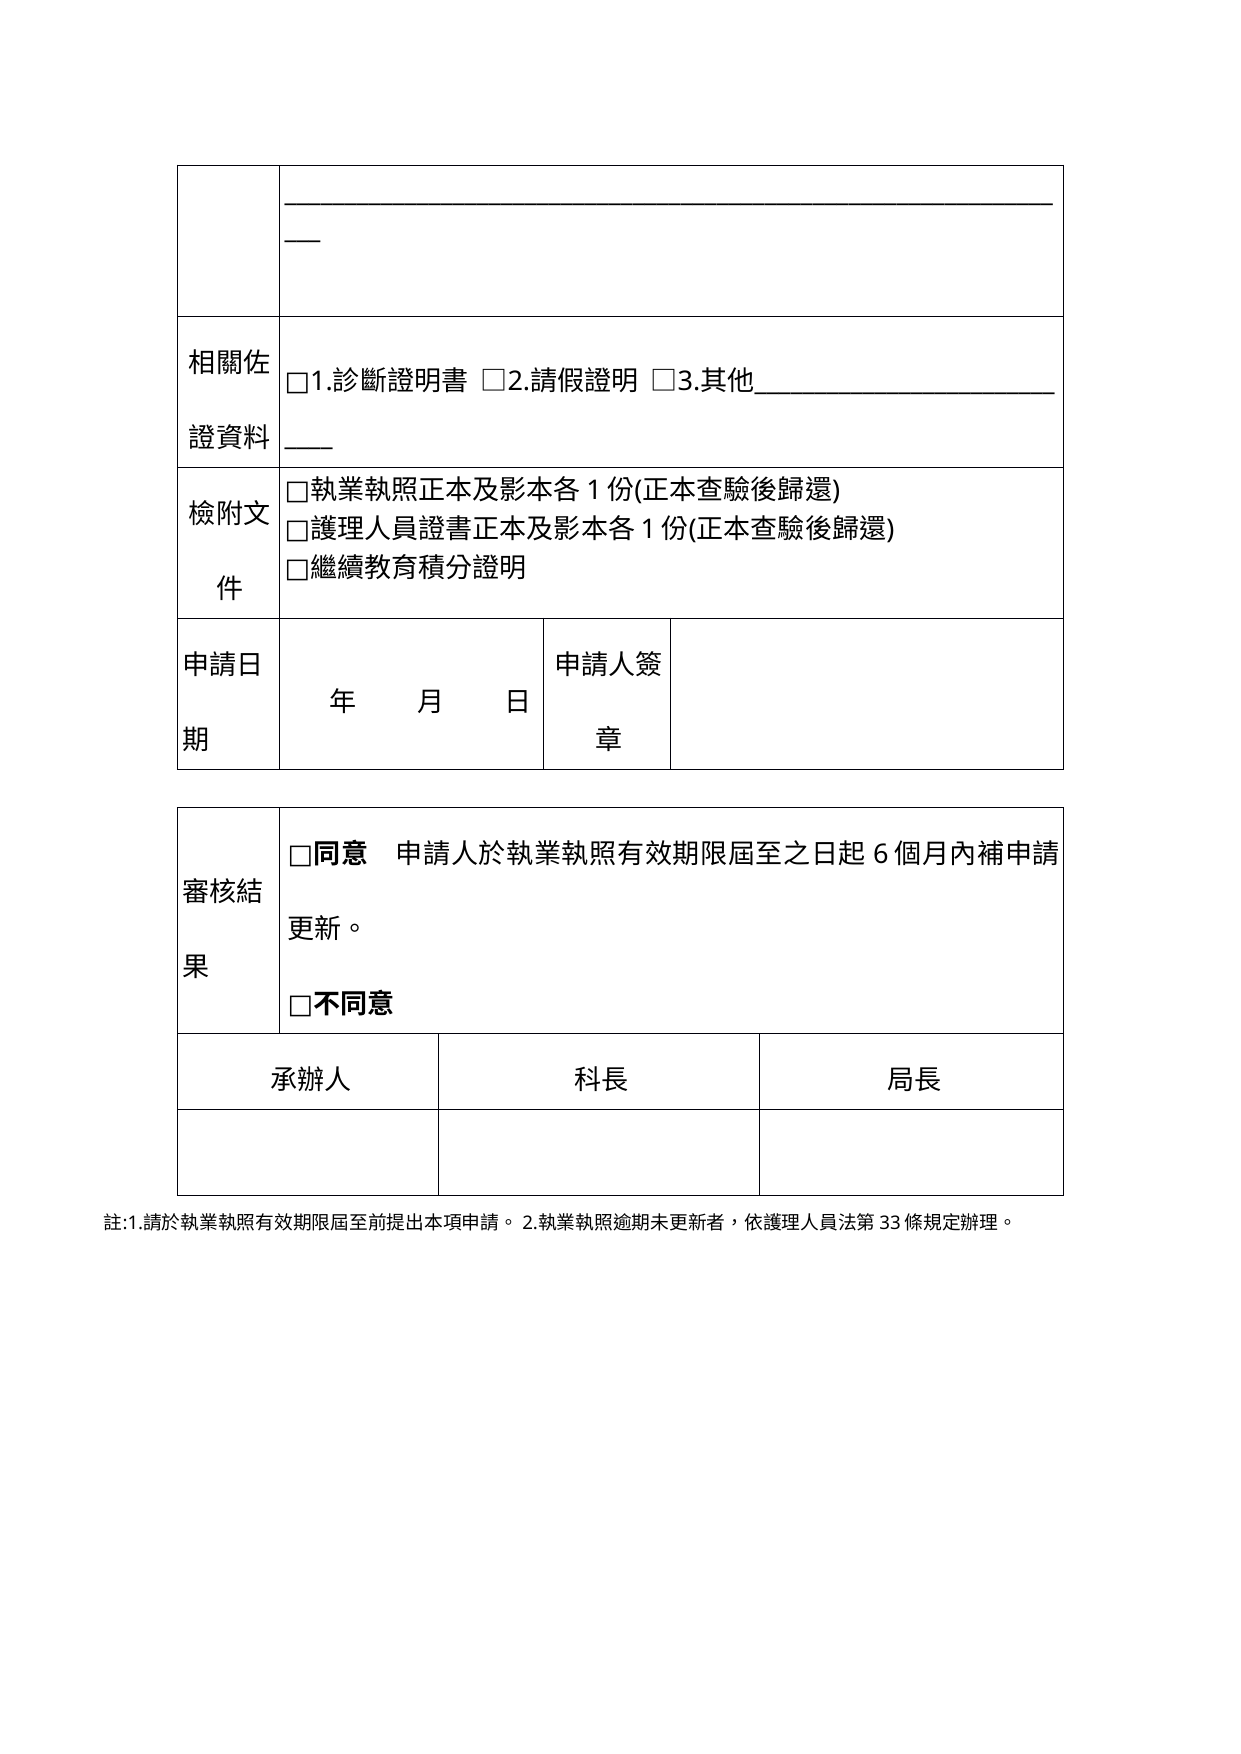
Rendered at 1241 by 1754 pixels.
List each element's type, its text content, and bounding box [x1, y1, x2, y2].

table_header 審核結果 [178, 808, 279, 1033]
table_cell 承辦人 [178, 1034, 438, 1109]
table_header □同意 申請人於執業執照有效期限屆至之日起6個月內補申請更新。 □不同意 [280, 808, 1063, 1033]
table_cell 申請日期 [178, 619, 279, 769]
table_cell [760, 1110, 1063, 1195]
table_cell 相關佐證資料 [178, 317, 279, 467]
table_cell [671, 619, 1063, 769]
table_cell [178, 1110, 438, 1195]
table_cell 檢附文件 [178, 468, 279, 618]
table_cell [439, 1110, 759, 1195]
table_cell 科長 [439, 1034, 759, 1109]
table_cell □1.診斷證明書 □2.請假證明 □3.其他_____________________________ [280, 317, 1063, 467]
table_cell [178, 166, 279, 316]
table_cell 申請人簽章 [544, 619, 670, 769]
table_cell 局長 [760, 1034, 1063, 1109]
table_cell □執業執照正本及影本各1份(正本查驗後歸還) □護理人員證書正本及影本各1份(正本查驗後歸還) □繼續教育積分證明 [280, 468, 1063, 618]
text 註:1.請於執業執照有效期限屆至前提出本項申請。 2.執業執照逾期未更新者，依護理人員法第33條規定辦理。 [103, 1196, 1063, 1234]
table_cell 年 月 日 [280, 619, 543, 769]
table_cell ___________________________________________________________________ [280, 166, 1063, 316]
